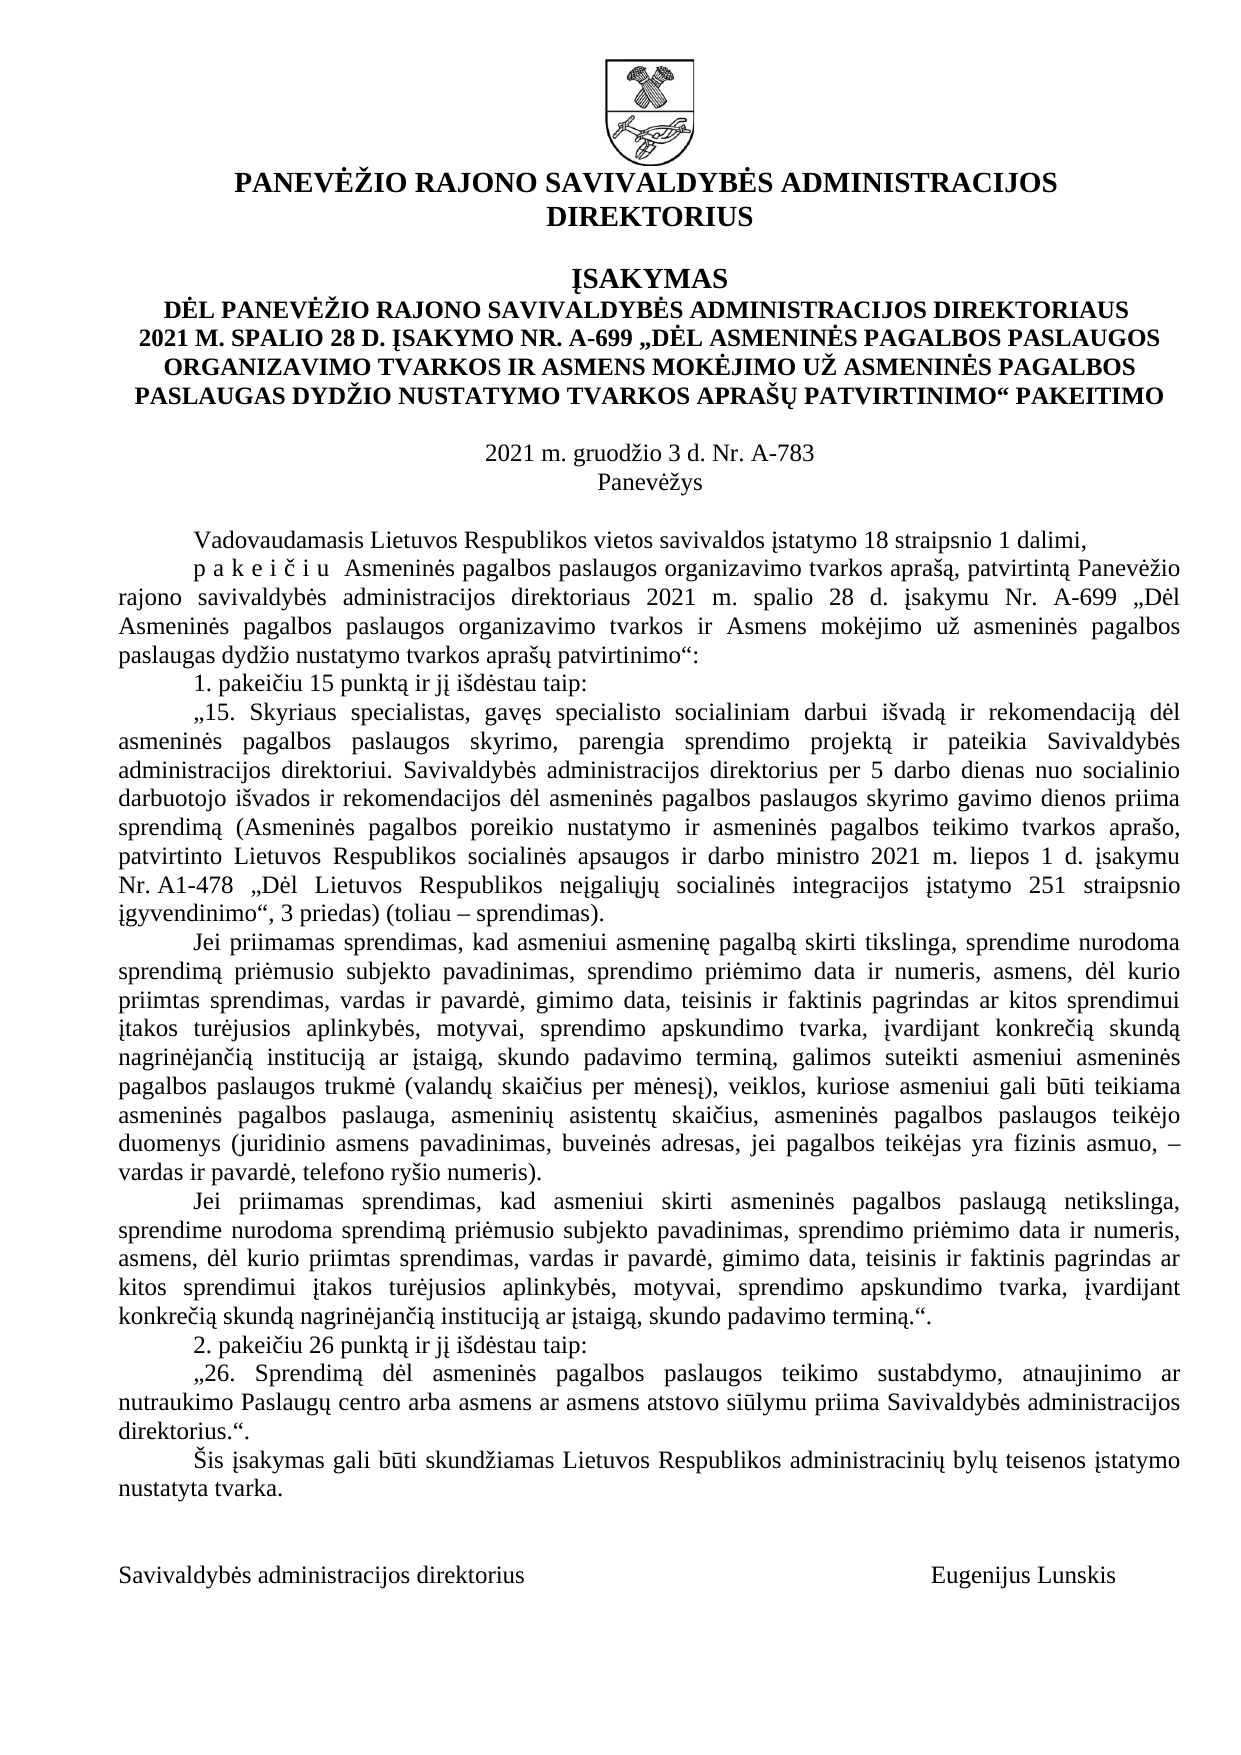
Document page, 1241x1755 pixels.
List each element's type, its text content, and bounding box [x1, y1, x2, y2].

text Šis įsakymas gali būti skundžiamas Lietuvos Respublikos administracinių bylų teisenos įstatymo nustatyta tvarka. [118, 1445, 1181, 1502]
text Vadovaudamasis Lietuvos Respublikos vietos savivaldos įstatymo 18 straipsnio 1 dalimi, [118, 525, 1181, 553]
text DĖL PANEVĖŽIO RAJONO SAVIVALDYBĖS ADMINISTRACIJOS DIREKTORIAUS 2021 M. SPALIO 28 D. ĮSAKYMO NR. A-699 „DĖL ASMENINĖS PAGALBOS PASLAUGOS ORGANIZAVIMO TVARKOS IR ASMENS MOKĖJIMO UŽ ASMENINĖS PAGALBOS PASLAUGAS DYDŽIO NUSTATYMO TVARKOS APRAŠŲ PATVIRTINIMO“ PAKEITIMO [118, 295, 1181, 410]
text 2. pakeičiu 26 punktą ir jį išdėstau taip: [118, 1330, 1181, 1358]
text Panevėžys [118, 467, 1181, 496]
text Jei priimamas sprendimas, kad asmeniui skirti asmeninės pagalbos paslaugą netikslinga, sprendime nurodoma sprendimą priėmusio subjekto pavadinimas, sprendimo priėmimo data ir numeris, asmens, dėl kurio priimtas sprendimas, vardas ir pavardė, gimimo data, teisinis ir faktinis pagrindas ar kitos sprendimui įtakos turėjusios aplinkybės, motyvai, sprendimo apskundimo tvarka, įvardijant konkrečią skundą nagrinėjančią instituciją ar įstaigą, skundo padavimo terminą.“. [118, 1186, 1181, 1330]
text 1. pakeičiu 15 punktą ir jį išdėstau taip: [118, 668, 1181, 697]
text PANEVĖŽIO RAJONO SAVIVALDYBĖS ADMINISTRACIJOS [118, 165, 1181, 199]
text „26. Sprendimą dėl asmeninės pagalbos paslaugos teikimo sustabdymo, atnaujinimo ar nutraukimo Paslaugų centro arba asmens ar asmens atstovo siūlymu priima Savivaldybės administracijos direktorius.“. [118, 1358, 1181, 1445]
text „15. Skyriaus specialistas, gavęs specialisto socialiniam darbui išvadą ir rekomendaciją dėl asmeninės pagalbos paslaugos skyrimo, parengia sprendimo projektą ir pateikia Savivaldybės administracijos direktoriui. Savivaldybės administracijos direktorius per 5 darbo dienas nuo socialinio darbuotojo išvados ir rekomendacijos dėl asmeninės pagalbos paslaugos skyrimo gavimo dienos priima sprendimą (Asmeninės pagalbos poreikio nustatymo ir asmeninės pagalbos teikimo tvarkos aprašo, patvirtinto Lietuvos Respublikos socialinės apsaugos ir darbo ministro 2021 m. liepos 1 d. įsakymu Nr. A1‑478 „Dėl Lietuvos Respublikos neįgaliųjų socialinės integracijos įstatymo 251 straipsnio įgyvendinimo“, 3 priedas) (toliau – sprendimas). [118, 697, 1181, 927]
text 2021 m. gruodžio 3 d. Nr. A-783 [118, 438, 1181, 467]
text Jei priimamas sprendimas, kad asmeniui asmeninę pagalbą skirti tikslinga, sprendime nurodoma sprendimą priėmusio subjekto pavadinimas, sprendimo priėmimo data ir numeris, asmens, dėl kurio priimtas sprendimas, vardas ir pavardė, gimimo data, teisinis ir faktinis pagrindas ar kitos sprendimui įtakos turėjusios aplinkybės, motyvai, sprendimo apskundimo tvarka, įvardijant konkrečią skundą nagrinėjančią instituciją ar įstaigą, skundo padavimo terminą, galimos suteikti asmeniui asmeninės pagalbos paslaugos trukmė (valandų skaičius per mėnesį), veiklos, kuriose asmeniui gali būti teikiama asmeninės pagalbos paslauga, asmeninių asistentų skaičius, asmeninės pagalbos paslaugos teikėjo duomenys (juridinio asmens pavadinimas, buveinės adresas, jei pagalbos teikėjas yra fizinis asmuo, – vardas ir pavardė, telefono ryšio numeris). [118, 927, 1181, 1186]
text p a k e i č i u Asmeninės pagalbos paslaugos organizavimo tvarkos aprašą, patvirtintą Panevėžio rajono savivaldybės administracijos direktoriaus 2021 m. spalio 28 d. įsakymu Nr. A-699 „Dėl Asmeninės pagalbos paslaugos organizavimo tvarkos ir Asmens mokėjimo už asmeninės pagalbos paslaugas dydžio nustatymo tvarkos aprašų patvirtinimo“: [118, 553, 1181, 668]
text DIREKTORIUS [118, 199, 1181, 232]
text ĮSAKYMAS [118, 261, 1181, 295]
text Savivaldybės administracijos direktorius Eugenijus Lunskis [118, 1560, 1181, 1588]
